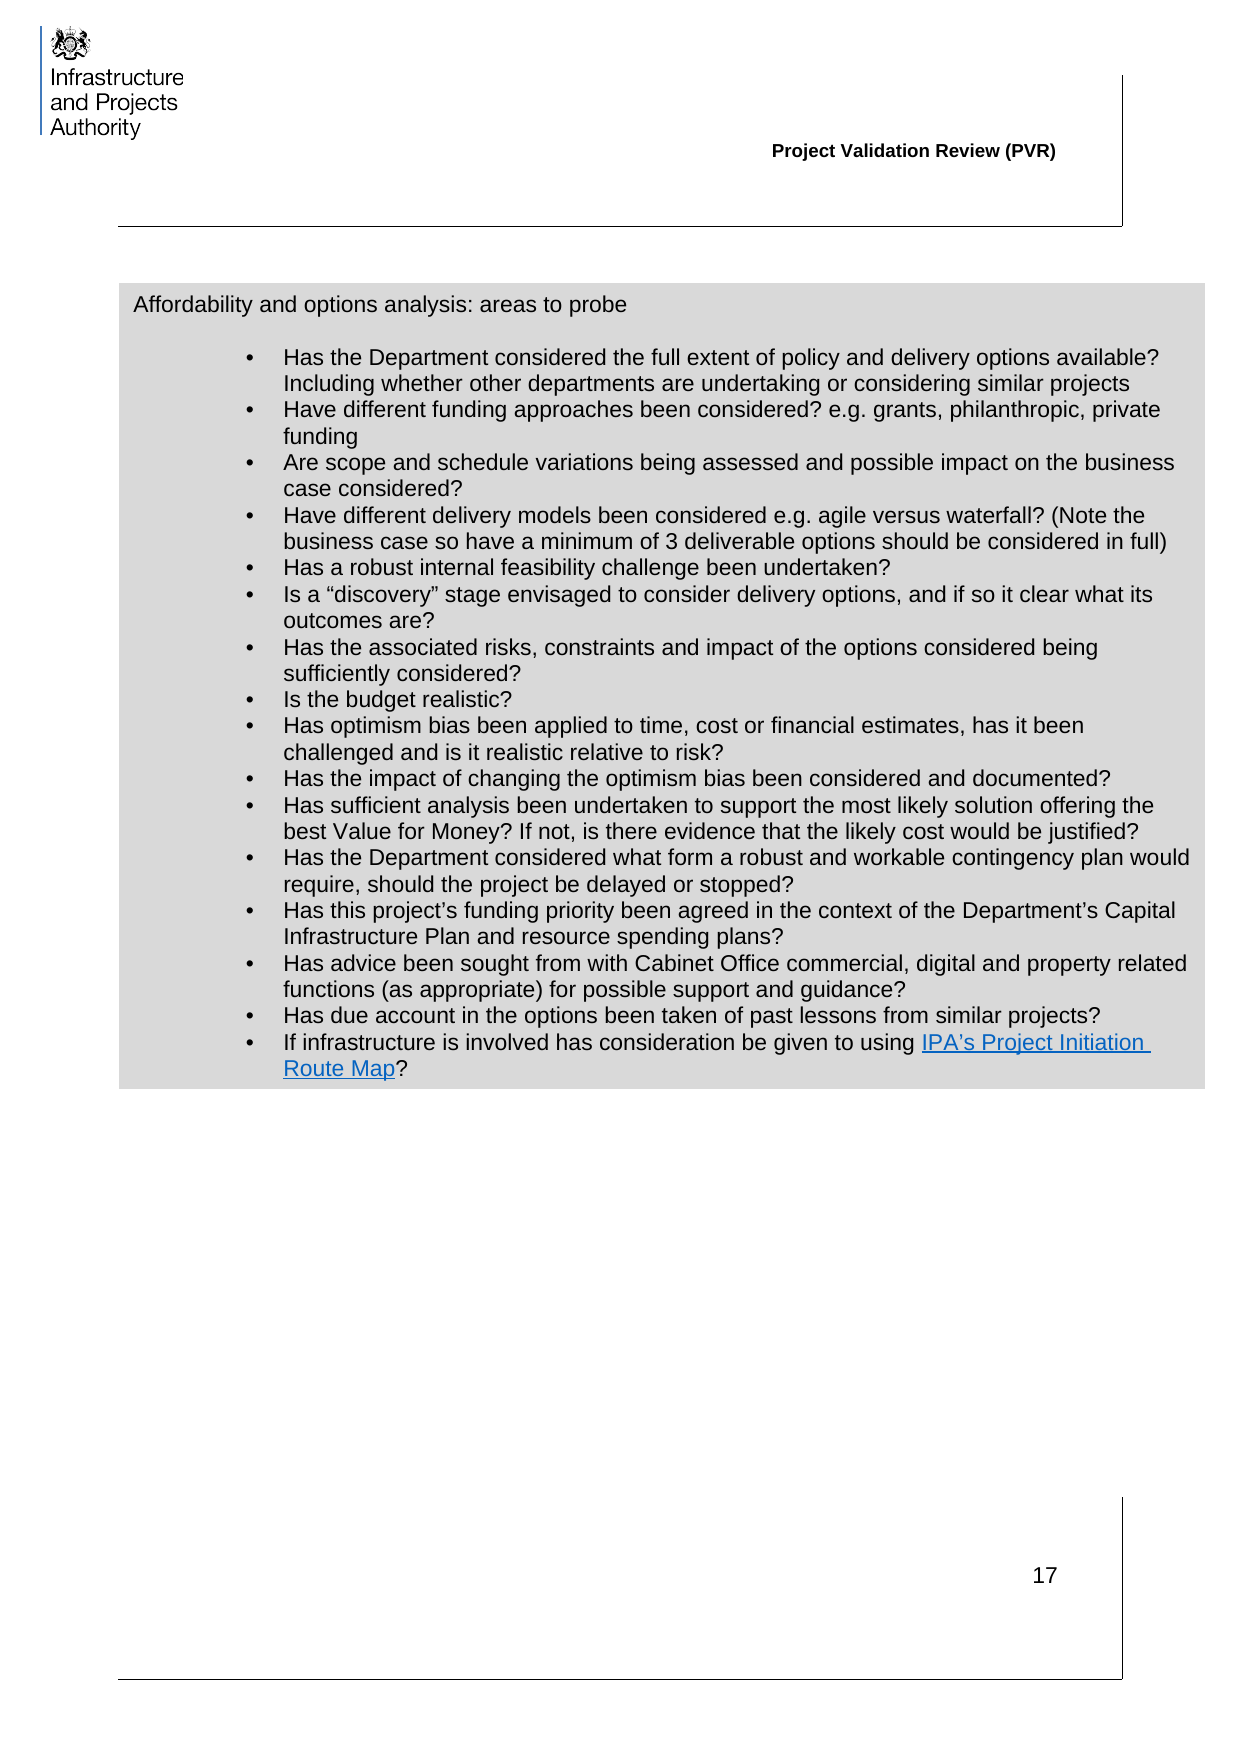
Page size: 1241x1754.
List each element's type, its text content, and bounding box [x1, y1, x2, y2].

table_header Affordability and options analysis: areas to probe Has the Department considered the full extent of policy and delivery options available? Including whether other departments are undertaking or considering similar projects Have different funding approaches been considered? e.g. grants, philanthropic, private funding Are scope and schedule variations being assessed and possible impact on the business case considered? Have different delivery models been considered e.g. agile versus waterfall? (Note the business case so have a minimum of 3 deliverable options should be considered in full) Has a robust internal feasibility challenge been undertaken? Is a “discovery” stage envisaged to consider delivery options, and if so it clear what its outcomes are? Has the associated risks, constraints and impact of the options considered being sufficiently considered? Is the budget realistic? Has optimism bias been applied to time, cost or financial estimates, has it been challenged and is it realistic relative to risk? Has the impact of changing the optimism bias been considered and documented? Has sufficient analysis been undertaken to support the most likely solution offering the best Value for Money? If not, is there evidence that the likely cost would be justified? Has the Department considered what form a robust and workable contingency plan would require, should the project be delayed or stopped? Has this project’s funding priority been agreed in the context of the Department’s Capital Infrastructure Plan and resource spending plans? Has advice been sought from with Cabinet Office commercial, digital and property related functions (as appropriate) for possible support and guidance? Has due account in the options been taken of past lessons from similar projects? If infrastructure is involved has consideration be given to using IPA’s Project Initiation Route Map? [119, 283, 1205, 1089]
